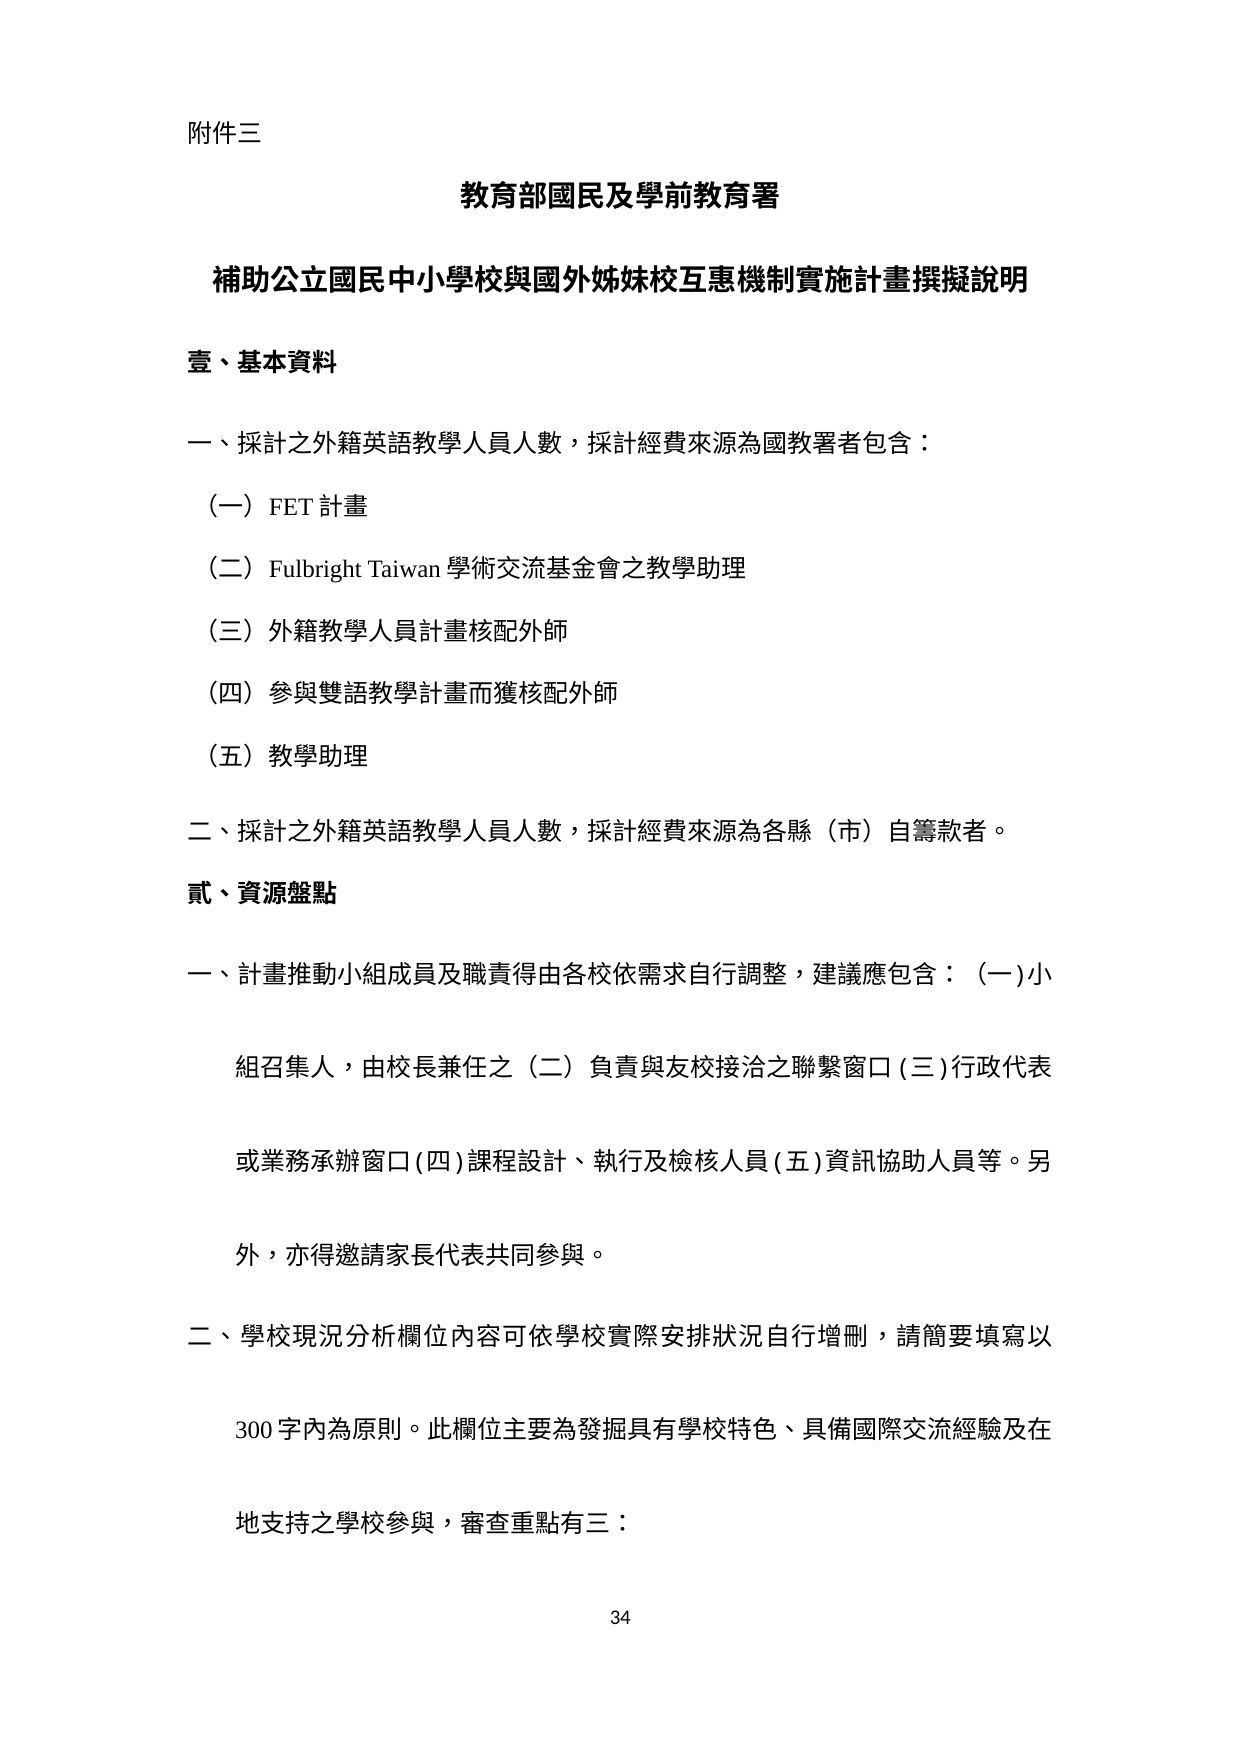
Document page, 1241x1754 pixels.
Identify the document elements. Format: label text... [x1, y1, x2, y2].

text （三）外籍教學人員計畫核配外師 [187, 587, 1053, 650]
text 二、學校現況分析欄位內容可依學校實際安排狀況自行增刪，請簡要填寫以300字內為原則。此欄位主要為發掘具有學校特色、具備國際交流經驗及在地支持之學校參與，審查重點有三： [187, 1292, 1053, 1542]
text 教育部國民及學前教育署 [187, 152, 1053, 214]
text （二）Fulbright Taiwan學術交流基金會之教學助理 [187, 525, 1053, 587]
text （四）參與雙語教學計畫而獲核配外師 [187, 650, 1053, 712]
text 貳、資源盤點 [187, 850, 1053, 912]
text （五）教學助理 [187, 712, 1053, 775]
text （一）FET計畫 [187, 462, 1053, 525]
text 壹、基本資料 [187, 319, 1053, 382]
text 附件三 [187, 89, 1053, 152]
text 補助公立國民中小學校與國外姊妹校互惠機制實施計畫撰擬說明 [187, 236, 1053, 298]
text 二、採計之外籍英語教學人員人數，採計經費來源為各縣（市）自籌款者。 [187, 787, 1053, 850]
text 一、計畫推動小組成員及職責得由各校依需求自行調整，建議應包含：（一)小組召集人，由校長兼任之（二）負責與友校接洽之聯繫窗口(三)行政代表或業務承辦窗口(四)課程設計、執行及檢核人員(五)資訊協助人員等。另外，亦得邀請家長代表共同參與。 [187, 931, 1053, 1274]
text 一、採計之外籍英語教學人員人數，採計經費來源為國教署者包含： [187, 400, 1028, 462]
